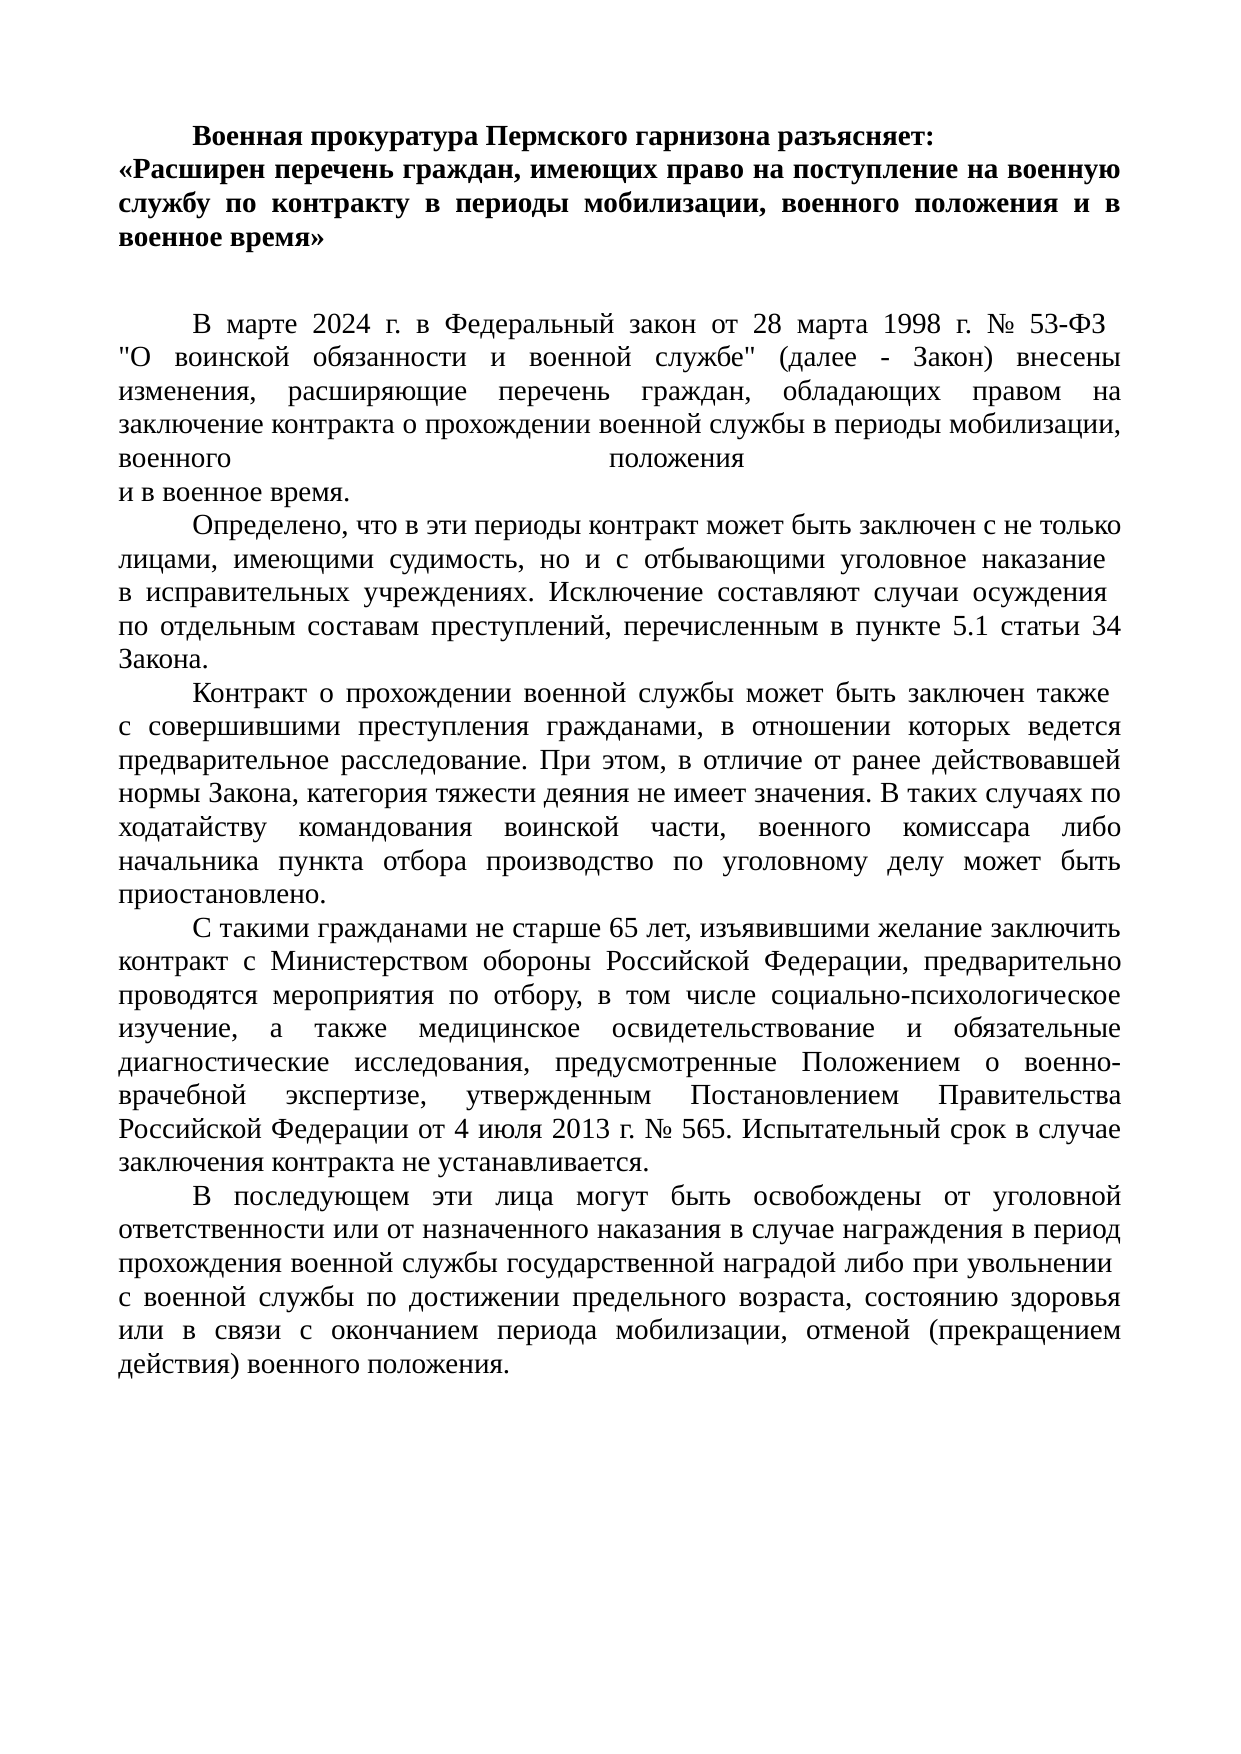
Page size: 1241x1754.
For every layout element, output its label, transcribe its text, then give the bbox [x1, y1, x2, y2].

text В марте 2024 г. в Федеральный закон от 28 марта 1998 г. № 53-ФЗ "О воинской обязанности и военной службе" (далее - Закон) внесены изменения, расширяющие перечень граждан, обладающих правом на заключение контракта о прохождении военной службы в периоды мобилизации, военного положения и в военное время. [118, 306, 1122, 507]
text В последующем эти лица могут быть освобождены от уголовной ответственности или от назначенного наказания в случае награждения в период прохождения военной службы государственной наградой либо при увольнении с военной службы по достижении предельного возраста, состоянию здоровья или в связи с окончанием периода мобилизации, отменой (прекращением действия) военного положения. [118, 1178, 1122, 1379]
text С такими гражданами не старше 65 лет, изъявившими желание заключить контракт с Министерством обороны Российской Федерации, предварительно проводятся мероприятия по отбору, в том числе социально-психологическое изучение, а также медицинское освидетельствование и обязательные диагностические исследования, предусмотренные Положением о военно-врачебной экспертизе, утвержденным Постановлением Правительства Российской Федерации от 4 июля 2013 г. № 565. Испытательный срок в случае заключения контракта не устанавливается. [118, 910, 1122, 1178]
text Определено, что в эти периоды контракт может быть заключен с не только лицами, имеющими судимость, но и с отбывающими уголовное наказание в исправительных учреждениях. Исключение составляют случаи осуждения по отдельным составам преступлений, перечисленным в пункте 5.1 статьи 34 Закона. [118, 507, 1122, 675]
subtitle Военная прокуратура Пермского гарнизона разъясняет: [118, 118, 1122, 152]
text Контракт о прохождении военной службы может быть заключен также с совершившими преступления гражданами, в отношении которых ведется предварительное расследование. При этом, в отличие от ранее действовавшей нормы Закона, категория тяжести деяния не имеет значения. В таких случаях по ходатайству командования воинской части, военного комиссара либо начальника пункта отбора производство по уголовному делу может быть приостановлено. [118, 675, 1122, 910]
subtitle «Расширен перечень граждан, имеющих право на поступление на военную службу по контракту в периоды мобилизации, военного положения и в военное время» [118, 152, 1122, 252]
